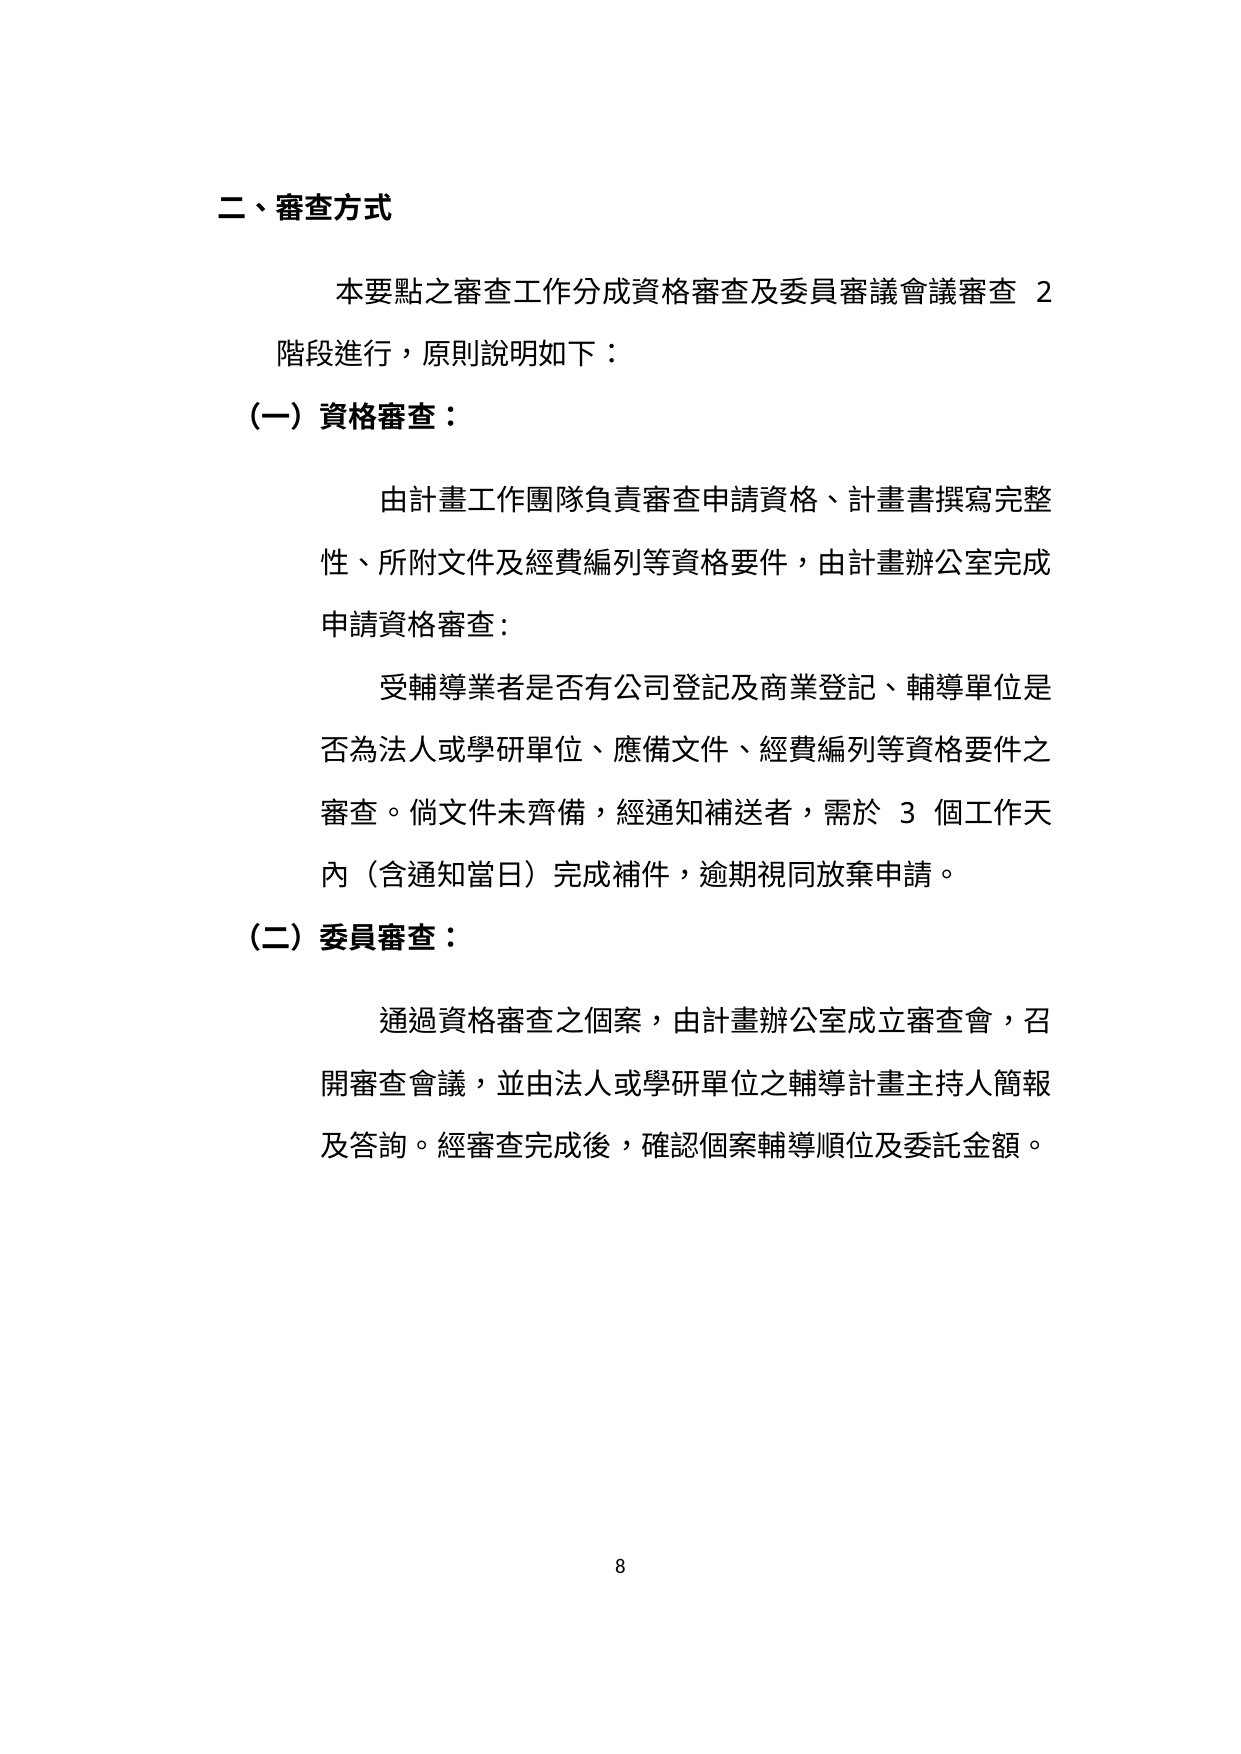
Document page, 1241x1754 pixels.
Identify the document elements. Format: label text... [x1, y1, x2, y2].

subtitle （一）資格審查： [232, 373, 1053, 435]
text 通過資格審查之個案，由計畫辦公室成立審查會，召開審查會議，並由法人或學研單位之輔導計畫主持人簡報及答詢。經審查完成後，確認個案輔導順位及委託金額。 [320, 977, 1053, 1165]
subtitle （二）委員審查： [232, 894, 1053, 956]
text 由計畫工作團隊負責審查申請資格、計畫書撰寫完整性、所附文件及經費編列等資格要件，由計畫辦公室完成申請資格審查: [320, 456, 1053, 644]
text 本要點之審查工作分成資格審查及委員審議會議審查 2 階段進行，原則說明如下： [276, 248, 1053, 373]
subtitle 二、審查方式 [217, 164, 1053, 227]
text 受輔導業者是否有公司登記及商業登記、輔導單位是否為法人或學研單位、應備文件、經費編列等資格要件之審查。倘文件未齊備，經通知補送者，需於 3 個工作天內（含通知當日）完成補件，逾期視同放棄申請。 [320, 644, 1053, 894]
